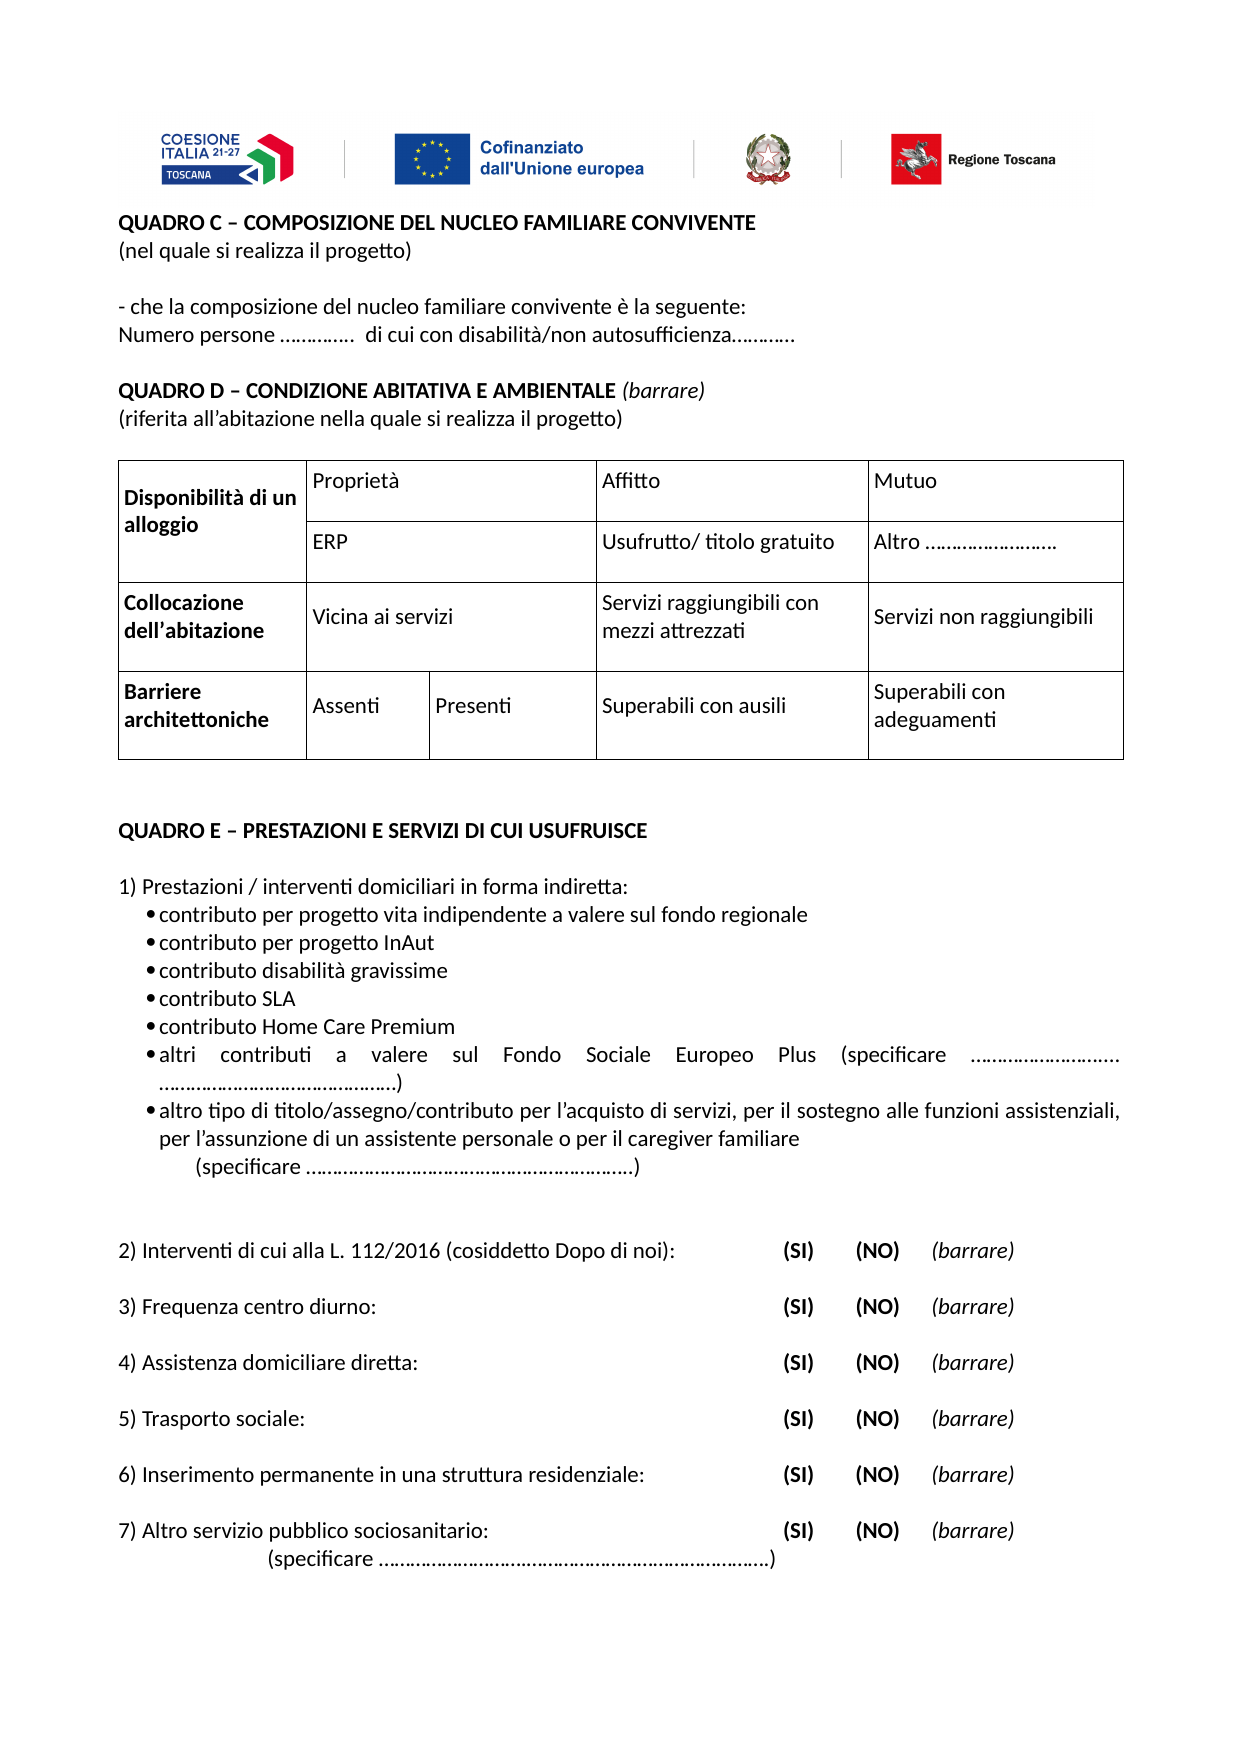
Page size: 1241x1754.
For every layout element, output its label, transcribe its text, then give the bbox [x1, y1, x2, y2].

table_cell Assenti [307, 672, 429, 759]
table_cell Superabili con ausili [597, 672, 868, 759]
list contributo per progetto vita indipendente a valere sul fondo regionale [147, 900, 1122, 928]
table_header Disponibilità di un alloggio [119, 461, 306, 582]
text 5) Trasporto sociale: (SI) (NO) (barrare) [118, 1404, 1122, 1432]
table_cell Presenti [430, 672, 596, 759]
text 7) Altro servizio pubblico sociosanitario: (SI) (NO) (barrare) [118, 1516, 1122, 1544]
text (specificare ……………………………………………………..) [195, 1152, 1122, 1180]
text 2) Interventi di cui alla L. 112/2016 (cosiddetto Dopo di noi): (SI) (NO) (barrare) [118, 1236, 1122, 1264]
table_cell Servizi raggiungibili con mezzi attrezzati [597, 583, 868, 671]
list contributo SLA [147, 984, 1122, 1012]
list altri contributi a valere sul Fondo Sociale Europeo Plus (specificare ……………………....………………………………………) [147, 1040, 1122, 1096]
table_cell Collocazione dell’abitazione [119, 583, 306, 671]
table_cell Vicina ai servizi [307, 583, 596, 671]
text (specificare ……………………….……………………………………….) [193, 1544, 1122, 1572]
table_header Proprietà [307, 461, 596, 521]
text QUADRO E – PRESTAZIONI E SERVIZI DI CUI USUFRUISCE [118, 816, 1122, 844]
text Numero persone ………….. di cui con disabilità/non autosufficienza………… [118, 320, 1122, 348]
table_cell Usufrutto/ titolo gratuito [597, 522, 868, 582]
table_cell ERP [307, 522, 596, 582]
text 1) Prestazioni / interventi domiciliari in forma indiretta: [118, 872, 1122, 900]
text 3) Frequenza centro diurno: (SI) (NO) (barrare) [118, 1292, 1122, 1320]
list contributo Home Care Premium [147, 1012, 1122, 1040]
table_header Affitto [597, 461, 868, 521]
picture [118, 111, 1096, 208]
text (riferita all’abitazione nella quale si realizza il progetto) [118, 404, 1122, 432]
text QUADRO D – CONDIZIONE ABITATIVA E AMBIENTALE (barrare) [118, 376, 1122, 404]
list altro tipo di titolo/assegno/contributo per l’acquisto di servizi, per il sostegno alle funzioni assistenziali, per l’assunzione di un assistente personale o per il caregiver familiare [147, 1096, 1122, 1152]
table_header Mutuo [869, 461, 1123, 521]
text 6) Inserimento permanente in una struttura residenziale: (SI) (NO) (barrare) [118, 1460, 1122, 1488]
text (nel quale si realizza il progetto) [118, 236, 1122, 264]
table_cell Altro ……………………. [869, 522, 1123, 582]
list contributo per progetto InAut [147, 928, 1122, 956]
text 4) Assistenza domiciliare diretta: (SI) (NO) (barrare) [118, 1348, 1122, 1376]
list contributo disabilità gravissime [147, 956, 1122, 984]
text - che la composizione del nucleo familiare convivente è la seguente: [118, 292, 1122, 320]
table_cell Servizi non raggiungibili [869, 583, 1123, 671]
text QUADRO C – COMPOSIZIONE DEL NUCLEO FAMILIARE CONVIVENTE [118, 118, 1122, 236]
table_cell Superabili con adeguamenti [869, 672, 1123, 759]
table_cell Barriere architettoniche [119, 672, 306, 759]
